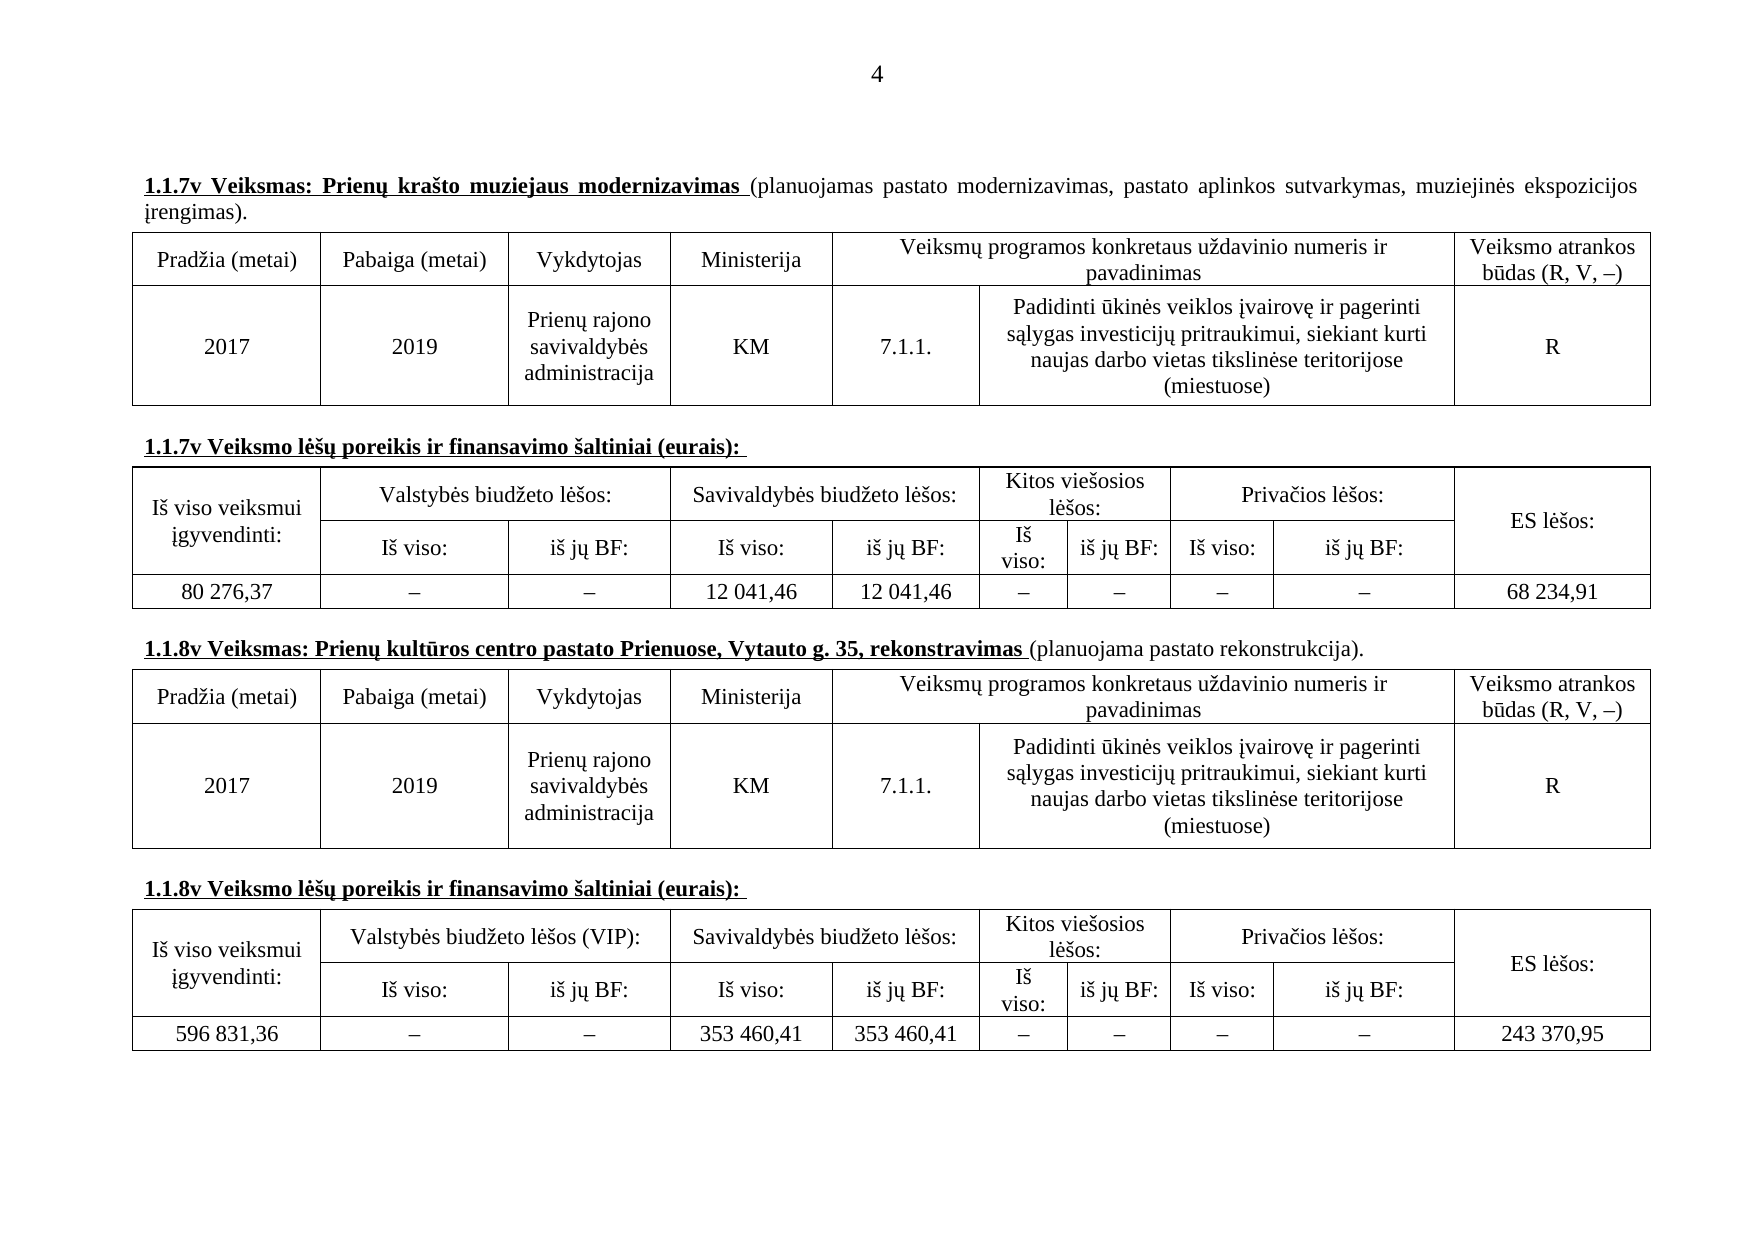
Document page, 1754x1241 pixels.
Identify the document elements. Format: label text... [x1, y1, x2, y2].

table_cell Valstybės biudžeto lėšos (VIP): [321, 910, 670, 962]
table_cell [128, 232, 132, 285]
table_cell 12 041,46 [833, 575, 979, 608]
table_cell [128, 285, 132, 405]
table_cell iš jų BF: [509, 963, 670, 1016]
table_cell Iš viso: [671, 963, 832, 1016]
table_cell – [980, 1017, 1067, 1050]
table_cell [128, 909, 132, 962]
table_cell iš jų BF: [833, 963, 979, 1016]
table_cell Privačios lėšos: [1171, 468, 1454, 520]
table_cell [128, 520, 132, 574]
table_cell – [980, 575, 1067, 608]
table_cell ES lėšos: [1455, 910, 1650, 1016]
table_cell iš jų BF: [1274, 521, 1454, 574]
table_cell iš jų BF: [1068, 963, 1170, 1016]
table_cell Kitos viešosios lėšos: [980, 468, 1170, 520]
table_cell R [1455, 724, 1650, 847]
table_cell iš jų BF: [1068, 521, 1170, 574]
table_cell [1655, 574, 1680, 608]
table_cell ES lėšos: [1455, 468, 1650, 574]
table_cell Iš viso veiksmui įgyvendinti: [133, 468, 320, 574]
table_cell Savivaldybės biudžeto lėšos: [671, 910, 979, 962]
table_cell Iš viso veiksmui įgyvendinti: [133, 910, 320, 1016]
table_cell 243 370,95 [1455, 1017, 1650, 1050]
table_cell – [509, 1017, 670, 1050]
table_cell 596 831,36 [133, 1017, 320, 1050]
table_cell [1655, 723, 1680, 847]
table_cell [128, 848, 133, 908]
table_cell – [321, 575, 508, 608]
table_cell [128, 608, 133, 669]
table_cell – [1274, 1017, 1454, 1050]
table_cell [1650, 608, 1654, 669]
table_cell Savivaldybės biudžeto lėšos: [671, 468, 979, 520]
table_cell 2019 [321, 286, 508, 405]
table_cell [1655, 962, 1680, 1016]
table_cell Padidinti ūkinės veiklos įvairovę ir pagerinti sąlygas investicijų pritraukimui, siekiant kurti naujas darbo vietas tikslinėse teritorijose (miestuose) [980, 286, 1454, 405]
table_cell KM [671, 286, 832, 405]
table_cell [128, 1016, 132, 1050]
table_cell Padidinti ūkinės veiklos įvairovę ir pagerinti sąlygas investicijų pritraukimui, siekiant kurti naujas darbo vietas tikslinėse teritorijose (miestuose) [980, 724, 1454, 847]
table_cell Ministerija [671, 233, 832, 285]
table_cell – [1171, 1017, 1273, 1050]
table_cell Iš viso: [1171, 521, 1273, 574]
table_cell 2019 [321, 724, 508, 847]
table_cell 7.1.1. [833, 286, 979, 405]
table_cell [1655, 405, 1680, 466]
table_cell Vykdytojas [509, 233, 670, 285]
table_cell Iš viso: [980, 963, 1067, 1016]
table_cell 12 041,46 [671, 575, 832, 608]
table_cell Veiksmo atrankos būdas (R, V, –) [1455, 670, 1650, 722]
table_cell iš jų BF: [833, 521, 979, 574]
table_cell [128, 574, 132, 608]
table_cell [128, 466, 132, 520]
table_cell Valstybės biudžeto lėšos: [321, 468, 670, 520]
table_cell [128, 669, 132, 722]
table_cell Veiksmų programos konkretaus uždavinio numeris ir pavadinimas [833, 670, 1454, 722]
table_cell Prienų rajono savivaldybės administracija [509, 724, 670, 847]
table_cell R [1455, 286, 1650, 405]
table_cell 68 234,91 [1455, 575, 1650, 608]
table_cell Privačios lėšos: [1171, 910, 1454, 962]
table_cell Pabaiga (metai) [321, 233, 508, 285]
table_cell 2017 [133, 724, 320, 847]
table_cell [128, 405, 133, 466]
table_cell 1.1.8v Veiksmo lėšų poreikis ir finansavimo šaltiniai (eurais): [133, 849, 1650, 908]
table_header 1.1.7v Veiksmas: Prienų krašto muziejaus modernizavimas (planuojamas pastato modernizavimas, pastato aplinkos sutvarkymas, muziejinės ekspozicijos įrengimas). [133, 145, 1650, 232]
table_cell Iš viso: [671, 521, 832, 574]
table_cell 1.1.7v Veiksmo lėšų poreikis ir finansavimo šaltiniai (eurais): [133, 406, 1650, 466]
table_cell Iš viso: [1171, 963, 1273, 1016]
table_cell [1655, 669, 1680, 722]
table_header [128, 145, 133, 232]
table_cell Pradžia (metai) [133, 233, 320, 285]
table_cell 353 460,41 [671, 1017, 832, 1050]
table_cell 1.1.8v Veiksmas: Prienų kultūros centro pastato Prienuose, Vytauto g. 35, rekonstravimas (planuojama pastato rekonstrukcija). [133, 609, 1650, 669]
table_cell [1655, 608, 1680, 669]
table_cell iš jų BF: [1274, 963, 1454, 1016]
table_cell 2017 [133, 286, 320, 405]
table_cell iš jų BF: [509, 521, 670, 574]
table_cell [1655, 848, 1680, 908]
table_cell 80 276,37 [133, 575, 320, 608]
table_cell [1655, 1016, 1680, 1050]
table_cell [1655, 520, 1680, 574]
table_cell [1655, 909, 1680, 962]
table_cell – [321, 1017, 508, 1050]
table_cell Kitos viešosios lėšos: [980, 910, 1170, 962]
table_cell [1650, 405, 1654, 466]
table_cell [1655, 232, 1680, 285]
table_cell Iš viso: [321, 521, 508, 574]
table_cell – [1274, 575, 1454, 608]
table_cell 7.1.1. [833, 724, 979, 847]
table_header [1650, 145, 1654, 232]
table_cell – [509, 575, 670, 608]
table_cell Prienų rajono savivaldybės administracija [509, 286, 670, 405]
table_cell Ministerija [671, 670, 832, 722]
table_cell [1650, 848, 1654, 908]
table_cell Pradžia (metai) [133, 670, 320, 722]
table_cell Veiksmų programos konkretaus uždavinio numeris ir pavadinimas [833, 233, 1454, 285]
table_cell – [1171, 575, 1273, 608]
table_cell [1655, 466, 1680, 520]
table_header [1655, 145, 1680, 232]
table_cell Veiksmo atrankos būdas (R, V, –) [1455, 233, 1650, 285]
table_cell 353 460,41 [833, 1017, 979, 1050]
table_cell Iš viso: [321, 963, 508, 1016]
table_cell – [1068, 1017, 1170, 1050]
table_cell [1655, 285, 1680, 405]
table_cell Vykdytojas [509, 670, 670, 722]
table_cell [128, 723, 132, 847]
table_cell [128, 962, 132, 1016]
table_cell Pabaiga (metai) [321, 670, 508, 722]
table_cell KM [671, 724, 832, 847]
table_cell – [1068, 575, 1170, 608]
table_cell Iš viso: [980, 521, 1067, 574]
